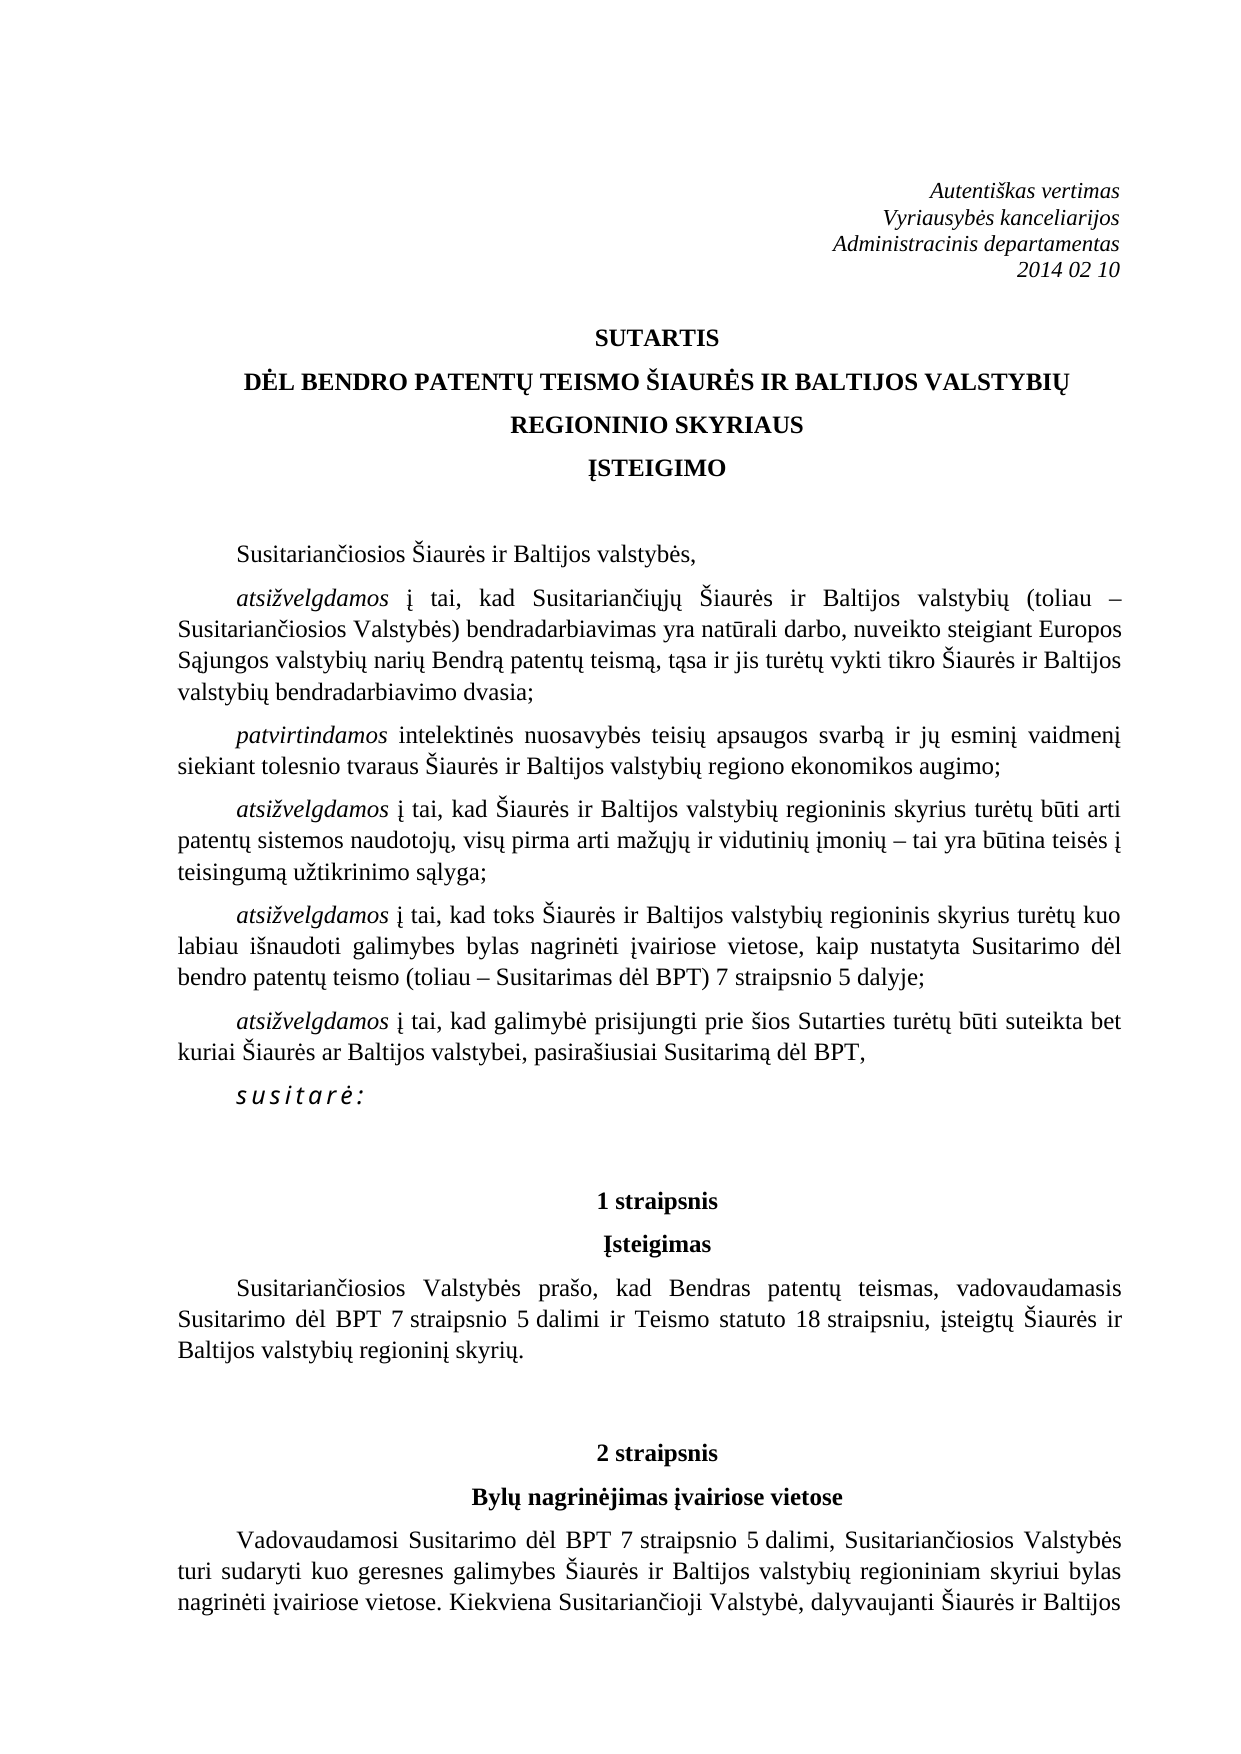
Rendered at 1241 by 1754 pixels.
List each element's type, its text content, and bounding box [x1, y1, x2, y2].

text 2 straipsnis [177, 1436, 1137, 1467]
text Bylų nagrinėjimas įvairiose vietose [177, 1479, 1137, 1510]
text SUTARTIS [177, 321, 1137, 352]
text atsižvelgdamos į tai, kad galimybė prisijungti prie šios Sutarties turėtų būti suteikta bet kuriai Šiaurės ar Baltijos valstybei, pasirašiusiai Susitarimą dėl BPT, [177, 1003, 1122, 1066]
text Susitariančiosios Valstybės prašo, kad Bendras patentų teismas, vadovaudamasis Susitarimo dėl BPT 7 straipsnio 5 dalimi ir Teismo statuto 18 straipsniu, įsteigtų Šiaurės ir Baltijos valstybių regioninį skyrių. [177, 1270, 1122, 1364]
text Įsteigimas [177, 1227, 1137, 1258]
text atsižvelgdamos į tai, kad toks Šiaurės ir Baltijos valstybių regioninis skyrius turėtų kuo labiau išnaudoti galimybes bylas nagrinėti įvairiose vietose, kaip nustatyta Susitarimo dėl bendro patentų teismo (toliau – Susitarimas dėl BPT) 7 straipsnio 5 dalyje; [177, 897, 1122, 991]
text atsižvelgdamos į tai, kad Šiaurės ir Baltijos valstybių regioninis skyrius turėtų būti arti patentų sistemos naudotojų, visų pirma arti mažųjų ir vidutinių įmonių – tai yra būtina teisės į teisingumą užtikrinimo sąlyga; [177, 792, 1122, 886]
text DĖL BENDRO PATENTŲ TEISMO ŠIAURĖS IR BALTIJOS VALSTYBIŲ [177, 364, 1137, 395]
text patvirtindamos intelektinės nuosavybės teisių apsaugos svarbą ir jų esminį vaidmenį siekiant tolesnio tvaraus Šiaurės ir Baltijos valstybių regiono ekonomikos augimo; [177, 717, 1122, 780]
text atsižvelgdamos į tai, kad Susitariančiųjų Šiaurės ir Baltijos valstybių (toliau – Susitariančiosios Valstybės) bendradarbiavimas yra natūrali darbo, nuveikto steigiant Europos Sąjungos valstybių narių Bendrą patentų teismą, tąsa ir jis turėtų vykti tikro Šiaurės ir Baltijos valstybių bendradarbiavimo dvasia; [177, 580, 1122, 705]
text 2014 02 10 [177, 256, 1122, 283]
text REGIONINIO SKYRIAUS [177, 407, 1137, 439]
text 1 straipsnis [177, 1184, 1137, 1215]
text Autentiškas vertimas [177, 177, 1122, 203]
text Susitariančiosios Šiaurės ir Baltijos valstybės, [177, 537, 1137, 568]
text Administracinis departamentas [177, 230, 1122, 256]
text susitarė: [177, 1078, 1137, 1112]
text Vyriausybės kanceliarijos [177, 203, 1122, 230]
text ĮSTEIGIMO [177, 451, 1137, 482]
text Vadovaudamosi Susitarimo dėl BPT 7 straipsnio 5 dalimi, Susitariančiosios Valstybės turi sudaryti kuo geresnes galimybes Šiaurės ir Baltijos valstybių regioniniam skyriui bylas nagrinėti įvairiose vietose. Kiekviena Susitariančioji Valstybė, dalyvaujanti Šiaurės ir Baltijos [177, 1522, 1122, 1616]
